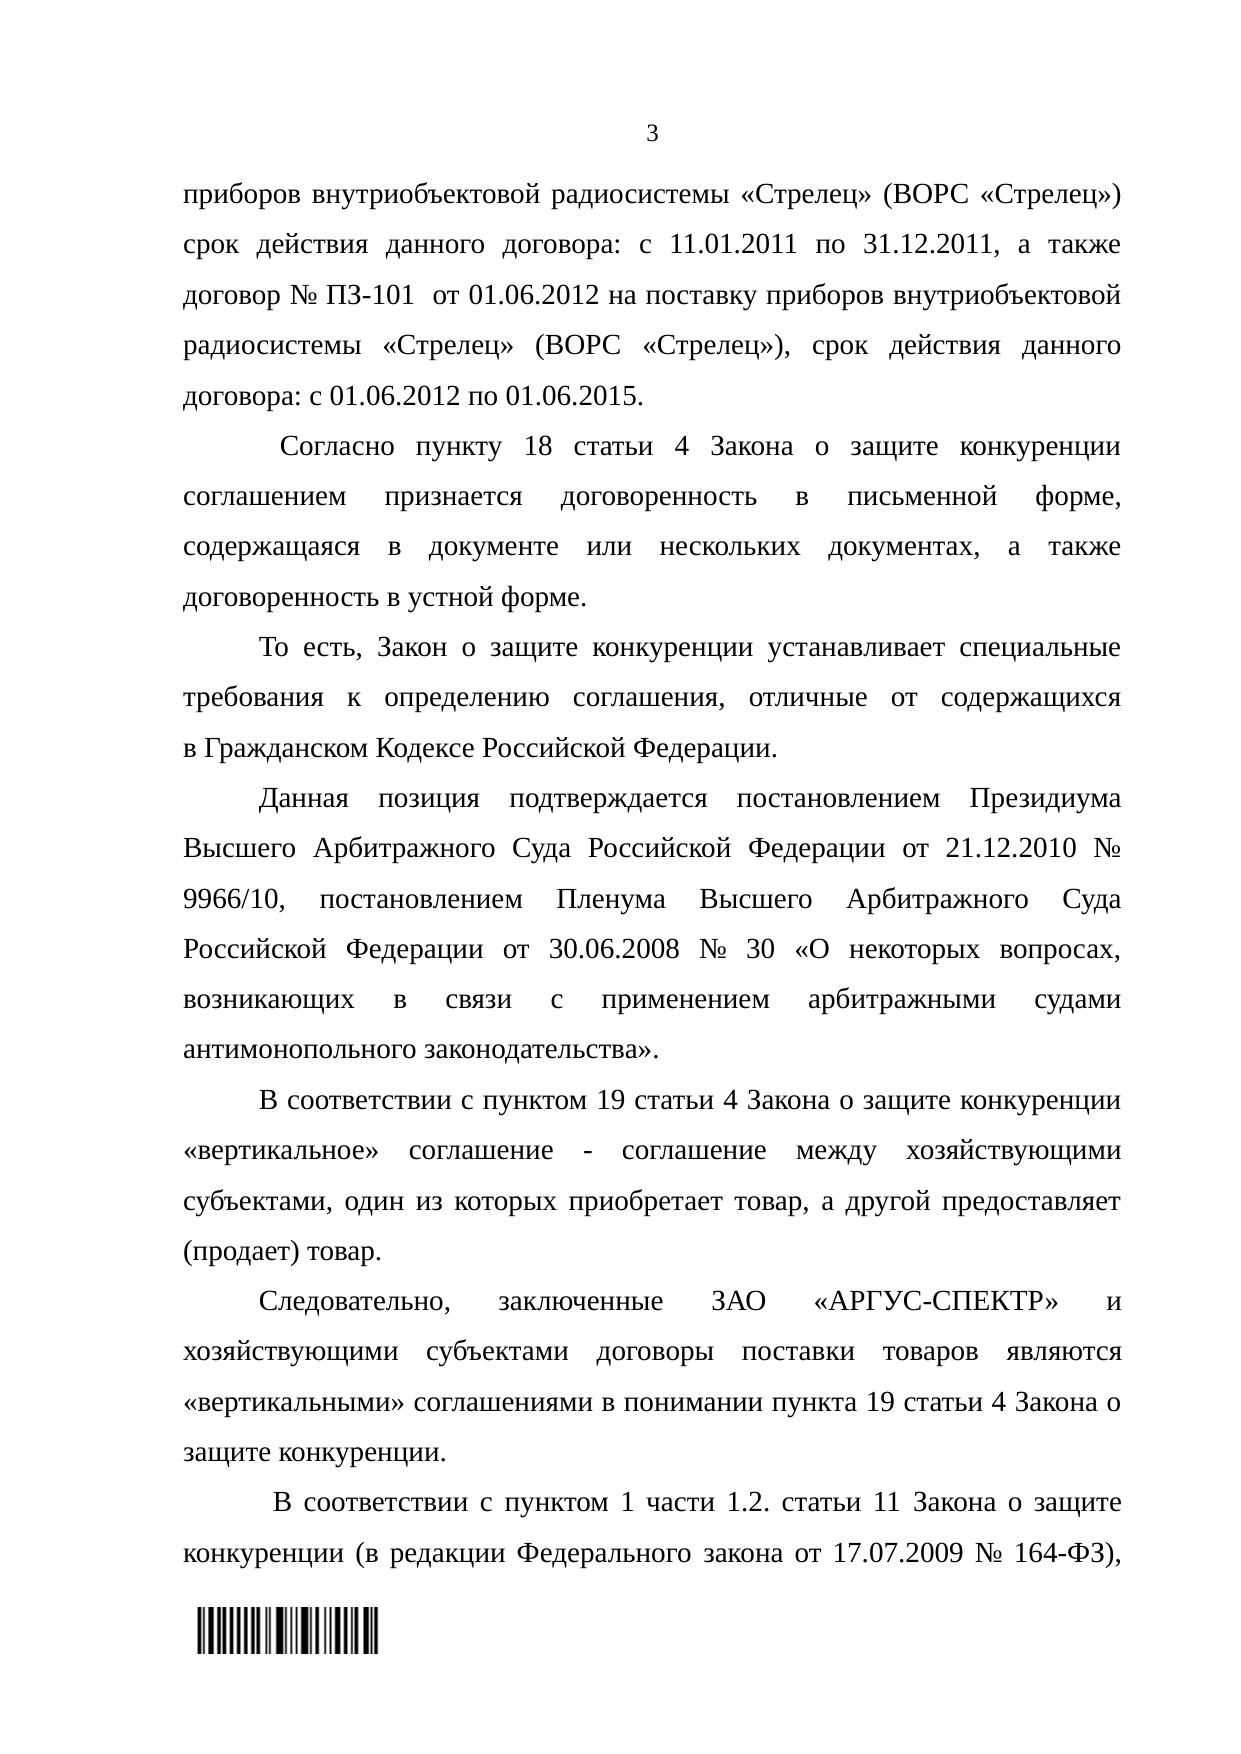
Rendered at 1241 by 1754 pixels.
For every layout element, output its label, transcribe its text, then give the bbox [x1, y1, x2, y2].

text приборов внутриобъектовой радиосистемы «Стрелец» (ВОРС «Стрелец») срок действия данного договора: с 11.01.2011 по 31.12.2011, а также договор № ПЗ-101 от 01.06.2012 на поставку приборов внутриобъектовой радиосистемы «Стрелец» (ВОРС «Стрелец»), срок действия данного договора: с 01.06.2012 по 01.06.2015. [183, 176, 1122, 411]
text В соответствии с пунктом 1 части 1.2. статьи 11 Закона о защите конкуренции (в редакции Федерального закона от 17.07.2009 № 164-ФЗ), [183, 1484, 1122, 1568]
picture [182, 1607, 396, 1654]
text Данная позиция подтверждается постановлением Президиума Высшего Арбитражного Суда Российской Федерации от 21.12.2010 № 9966/10, постановлением Пленума Высшего Арбитражного Суда Российской Федерации от 30.06.2008 № 30 «О некоторых вопросах, возникающих в связи с применением арбитражными судами антимонопольного законодательства». [183, 780, 1122, 1065]
text То есть, Закон о защите конкуренции устанавливает специальные требования к определению соглашения, отличные от содержащихся в Гражданском Кодексе Российской Федерации. [183, 629, 1122, 763]
text Согласно пункту 18 статьи 4 Закона о защите конкуренции соглашением признается договоренность в письменной форме, содержащаяся в документе или нескольких документах, а также договоренность в устной форме. [183, 428, 1122, 612]
text Следовательно, заключенные ЗАО «АРГУС-СПЕКТР» и хозяйствующими субъектами договоры поставки товаров являются «вертикальными» соглашениями в понимании пункта 19 статьи 4 Закона о защите конкуренции. [183, 1283, 1122, 1468]
text В соответствии с пунктом 19 статьи 4 Закона о защите конкуренции «вертикальное» соглашение - соглашение между хозяйствующими субъектами, один из которых приобретает товар, а другой предоставляет (продает) товар. [183, 1082, 1122, 1266]
